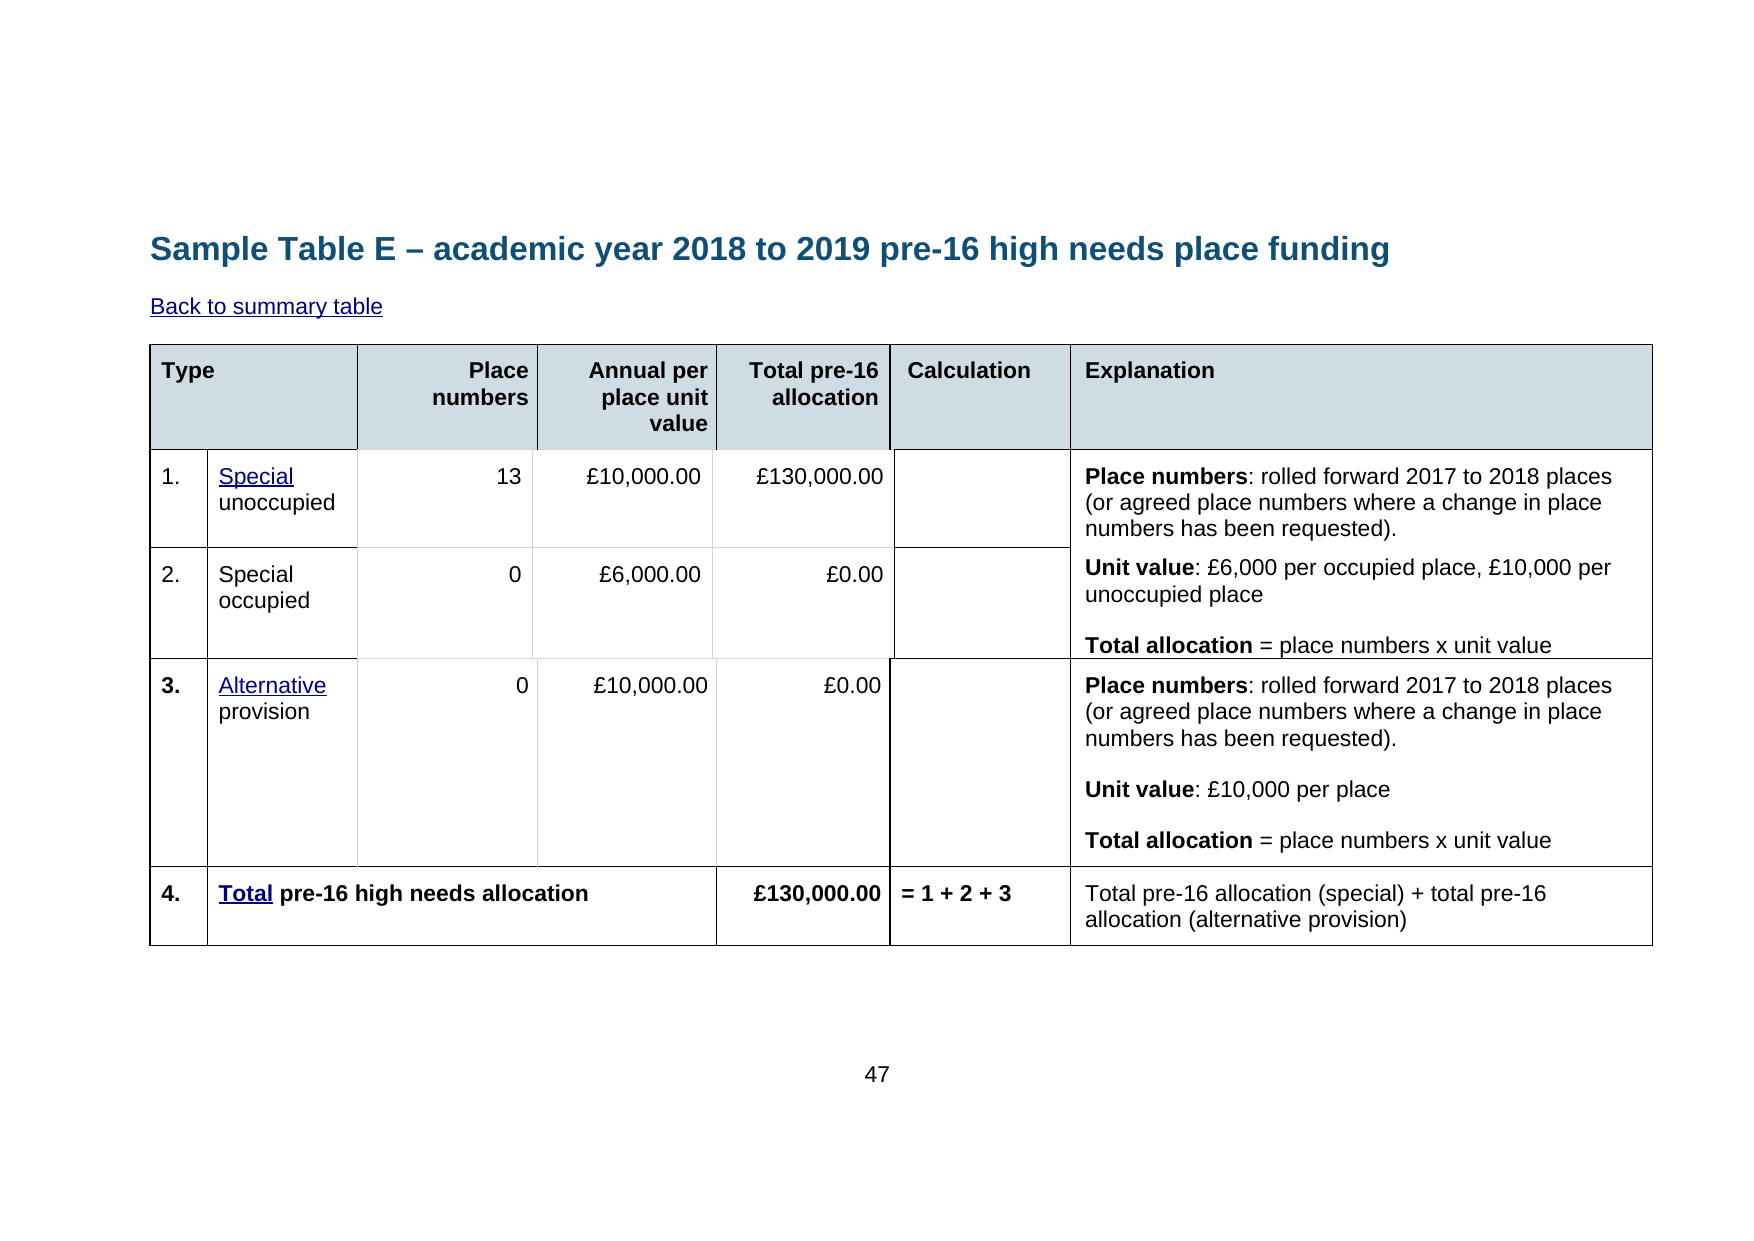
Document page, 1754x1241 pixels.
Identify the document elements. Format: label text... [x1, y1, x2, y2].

table_cell Special unoccupied [208, 450, 357, 547]
table_cell Total pre-16 high needs allocation [208, 867, 716, 945]
table_header Explanation [1071, 345, 1652, 449]
table_cell = 1 + 2 + 3 [891, 867, 1070, 945]
table_header Type [151, 345, 357, 449]
table_cell £6,000.00 [533, 548, 712, 658]
table_cell 0 [358, 659, 537, 866]
table_cell £130,000.00 [717, 867, 889, 945]
table_cell 2. [151, 548, 207, 658]
table_cell 13 [358, 450, 532, 547]
table_cell Place numbers: rolled forward 2017 to 2018 places (or agreed place numbers where a change in place numbers has been requested). Unit value: £6,000 per occupied place, £10,000 per unoccupied place Total allocation = place numbers x unit value [1071, 450, 1652, 658]
table_cell [891, 659, 1070, 866]
table_cell Alternative provision [208, 659, 357, 866]
table_cell £0.00 [713, 548, 894, 658]
table_header Total pre-16 allocation [717, 345, 889, 449]
table_header Calculation [891, 345, 1070, 449]
table_cell Total pre-16 allocation (special) + total pre-16 allocation (alternative provision) [1071, 867, 1652, 945]
table_cell £0.00 [717, 659, 889, 866]
table_cell £10,000.00 [538, 659, 716, 866]
table_cell £10,000.00 [533, 450, 712, 547]
table_cell Special occupied [208, 548, 357, 658]
table_cell 0 [358, 548, 532, 658]
table_cell [895, 548, 1070, 658]
text Back to summary table [150, 293, 1604, 319]
table_header Place numbers [358, 345, 537, 449]
table_cell Place numbers: rolled forward 2017 to 2018 places (or agreed place numbers where a change in place numbers has been requested). Unit value: £10,000 per place Total allocation = place numbers x unit value [1071, 659, 1652, 866]
table_cell 1. [151, 450, 207, 547]
table_cell 4. [151, 867, 207, 945]
table_header Annual per place unit value [538, 345, 716, 449]
table_cell [895, 450, 1070, 547]
subtitle Sample Table E – academic year 2018 to 2019 pre-16 high needs place funding [150, 229, 1604, 268]
table_cell £130,000.00 [713, 450, 894, 547]
table_cell 3. [151, 659, 207, 866]
